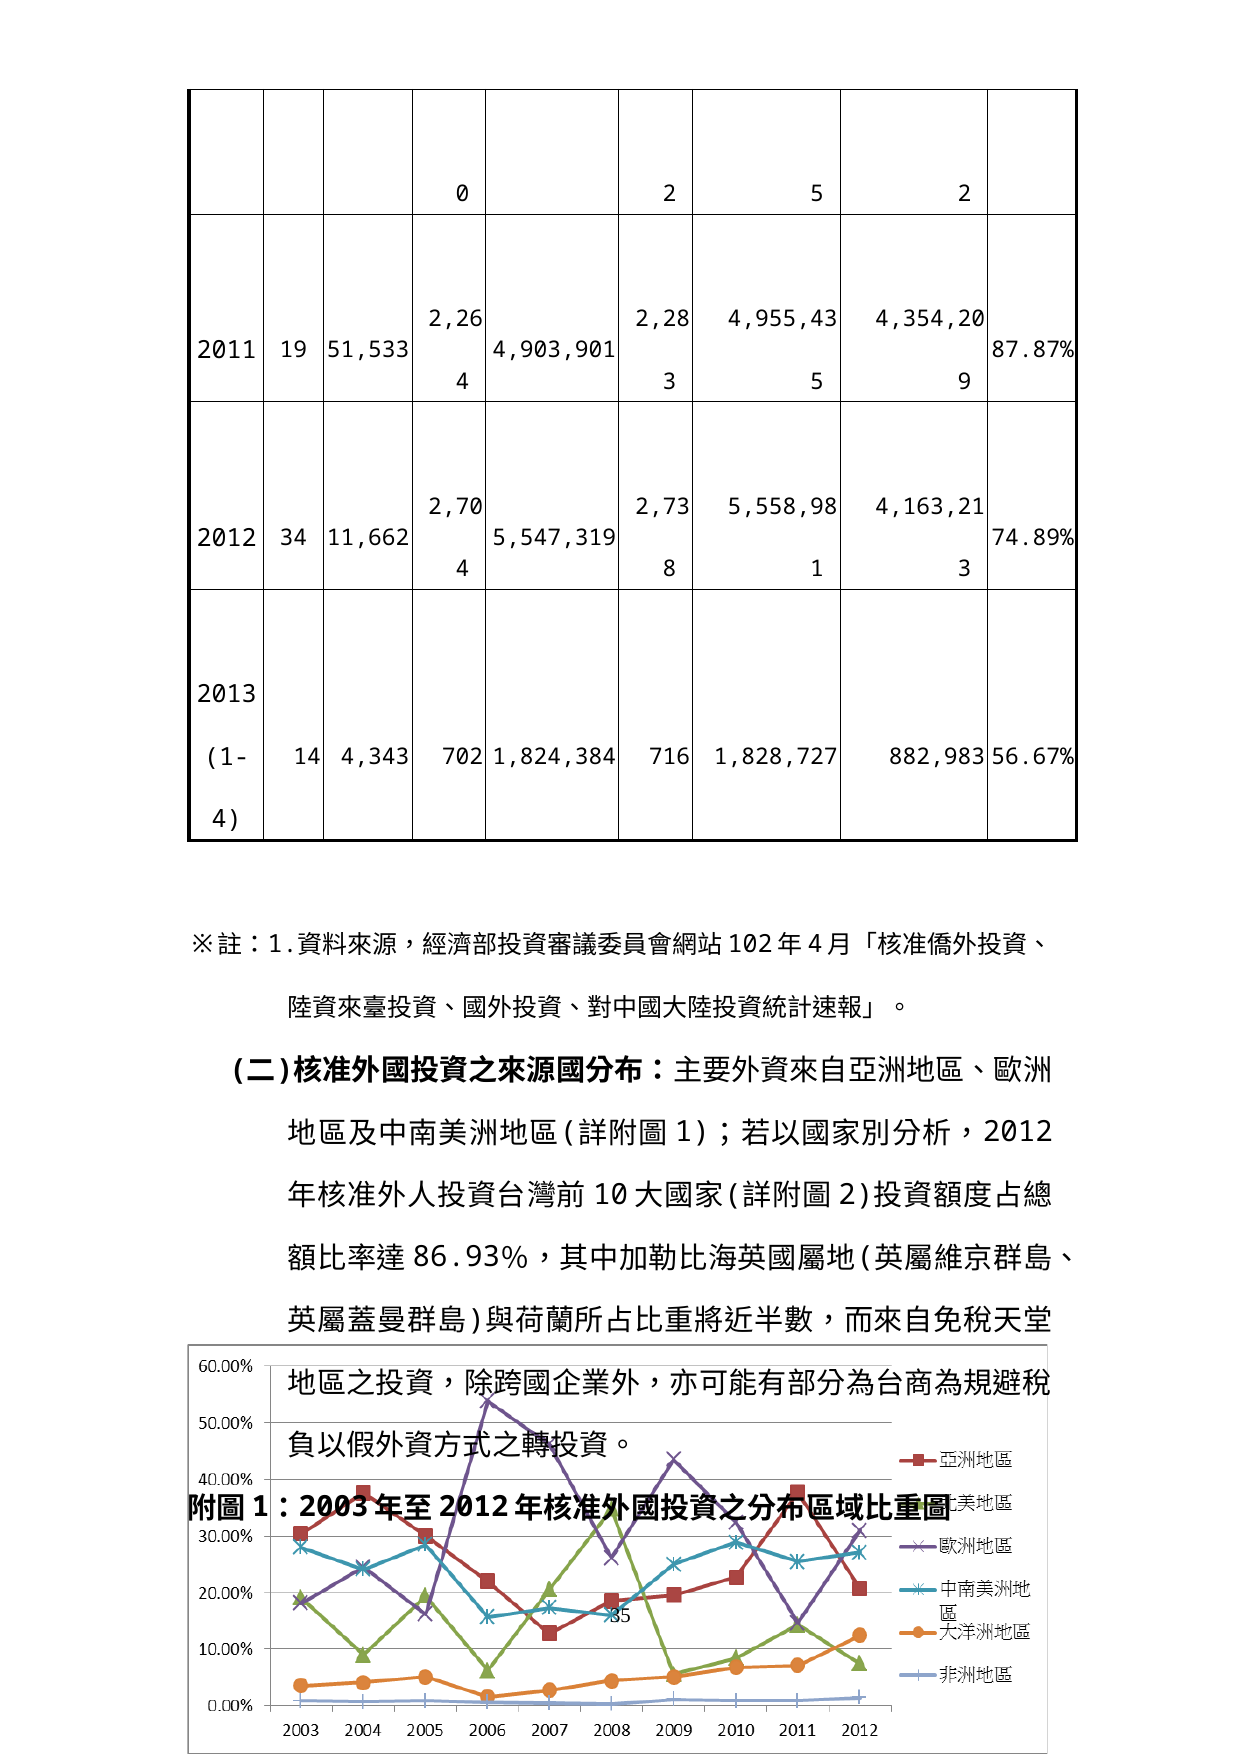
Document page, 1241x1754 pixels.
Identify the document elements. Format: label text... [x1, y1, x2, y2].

table_cell 1,828,727 [693, 590, 840, 839]
table_cell 14 [264, 590, 323, 839]
table_cell 4,354,209 [841, 215, 987, 401]
table_cell 5 [693, 90, 840, 214]
table_cell 74.89% [988, 402, 1075, 589]
table_cell 56.67% [988, 590, 1075, 839]
table_cell [988, 90, 1075, 214]
table_cell 0 [413, 90, 485, 214]
table_cell 2 [619, 90, 692, 214]
table_cell 2,704 [413, 402, 485, 589]
text (二)核准外國投資之來源國分布：主要外資來自亞洲地區、歐洲地區及中南美洲地區(詳附圖1)；若以國家別分析，2012年核准外人投資台灣前10大國家(詳附圖2)投資額度占總額比率達86.93％，其中加勒比海英國屬地(英屬維京群島、英屬蓋曼群島)與荷蘭所占比重將近半數，而來自免稅天堂地區之投資，除跨國企業外，亦可能有部分為台商為規避稅負以假外資方式之轉投資。 [229, 1026, 1053, 1464]
table_cell 4,163,213 [841, 402, 987, 589]
table_cell [264, 90, 323, 214]
table_cell 87.87% [988, 215, 1075, 401]
table_cell 716 [619, 590, 692, 839]
table_cell 2 [841, 90, 987, 214]
table_cell 2,283 [619, 215, 692, 401]
table_cell [486, 90, 618, 214]
table_cell 882,983 [841, 590, 987, 839]
table_cell 1,824,384 [486, 590, 618, 839]
table_cell 4,343 [324, 590, 412, 839]
table_cell 4,903,901 [486, 215, 618, 401]
table_cell 5,547,319 [486, 402, 618, 589]
table_cell 5,558,981 [693, 402, 840, 589]
table_cell 4,955,435 [693, 215, 840, 401]
table_cell 2013 (1-4) [191, 590, 263, 839]
table_cell 2,738 [619, 402, 692, 589]
text ※註：1.資料來源，經濟部投資審議委員會網站102年4月「核准僑外投資、陸資來臺投資、國外投資、對中國大陸投資統計速報」。 [187, 901, 1053, 1026]
table_cell 34 [264, 402, 323, 589]
table_cell 2012 [191, 402, 263, 589]
table_cell [324, 90, 412, 214]
table_cell 19 [264, 215, 323, 401]
table_cell 11,662 [324, 402, 412, 589]
table_cell 2011 [191, 215, 263, 401]
table_cell 2,264 [413, 215, 485, 401]
table_cell 702 [413, 590, 485, 839]
table_cell 51,533 [324, 215, 412, 401]
table_cell [191, 90, 263, 214]
